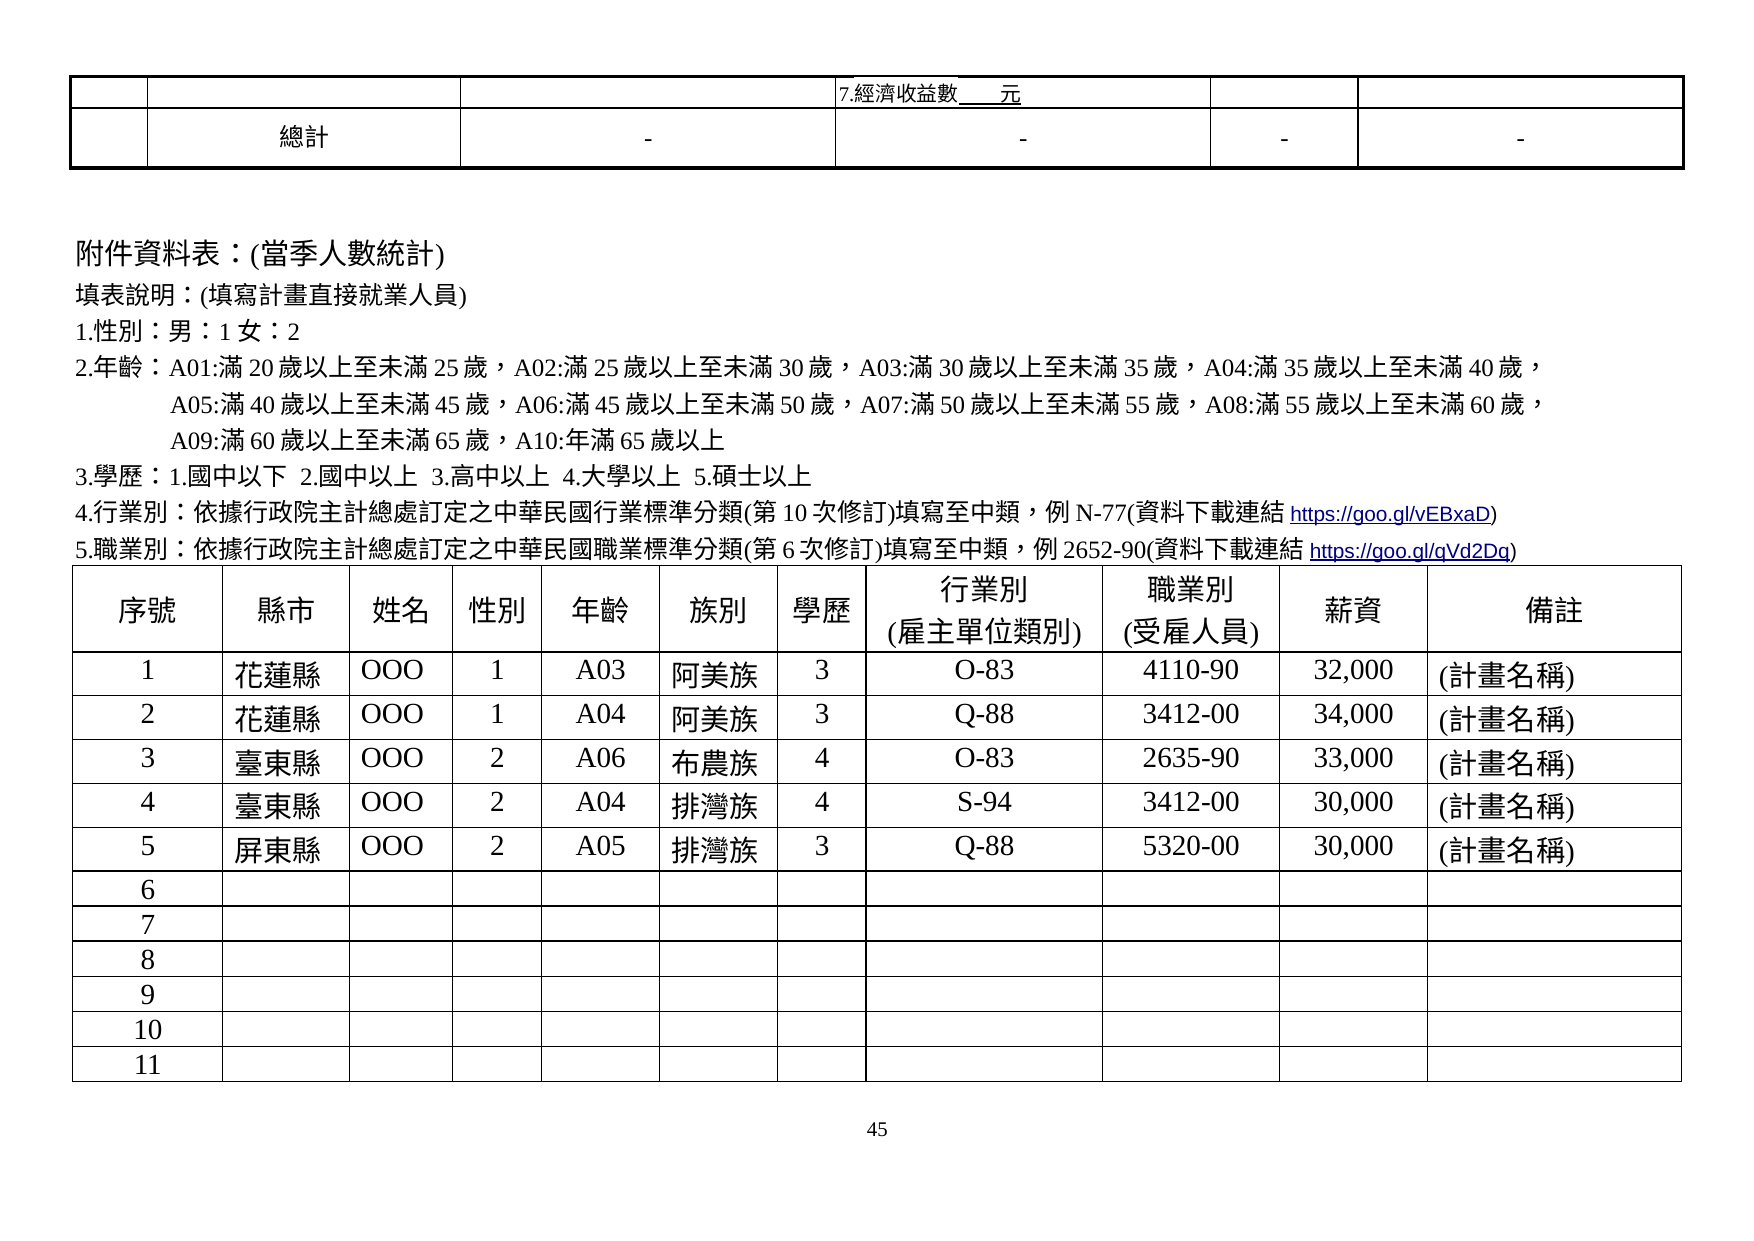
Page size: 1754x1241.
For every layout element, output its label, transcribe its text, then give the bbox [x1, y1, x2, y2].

table_cell [1280, 1047, 1427, 1081]
table_cell (計畫名稱) [1428, 696, 1681, 739]
table_cell 33,000 [1280, 740, 1427, 782]
table_cell [867, 942, 1102, 976]
table_cell S-94 [867, 784, 1102, 826]
table_cell (計畫名稱) [1428, 828, 1681, 870]
table_cell [1280, 907, 1427, 940]
table_cell [223, 942, 349, 976]
table_cell [1280, 977, 1427, 1011]
table_cell OOO [350, 828, 452, 870]
table_cell [453, 1047, 541, 1081]
table_cell [1428, 907, 1681, 940]
table_cell [1103, 942, 1279, 976]
table_cell [660, 977, 777, 1011]
table_cell 7 [73, 907, 222, 940]
table_cell [778, 942, 865, 976]
table_cell 32,000 [1280, 653, 1427, 695]
text 2.年齡：A01:滿20歲以上至未滿25歲，A02:滿25歲以上至未滿30歲，A03:滿30歲以上至未滿35歲，A04:滿35歲以上至未滿40歲， [75, 348, 1679, 384]
table_cell [1280, 872, 1427, 905]
table_cell 30,000 [1280, 828, 1427, 870]
table_cell [867, 977, 1102, 1011]
table_cell [461, 78, 835, 107]
table_cell 排灣族 [660, 828, 777, 870]
table_header 年齡 [542, 566, 659, 651]
table_cell OOO [350, 653, 452, 695]
table_cell 布農族 [660, 740, 777, 782]
table_header 族別 [660, 566, 777, 651]
table_cell 6 [73, 872, 222, 905]
table_cell [867, 872, 1102, 905]
table_cell O-83 [867, 653, 1102, 695]
table_cell [1280, 942, 1427, 976]
table_cell [1103, 907, 1279, 940]
table_cell OOO [350, 696, 452, 739]
table_header 性別 [453, 566, 541, 651]
table_cell [453, 977, 541, 1011]
table_cell O-83 [867, 740, 1102, 782]
table_cell 2 [453, 784, 541, 826]
table_cell 5 [73, 828, 222, 870]
table_cell [223, 1012, 349, 1046]
table_cell (計畫名稱) [1428, 653, 1681, 695]
table_cell OOO [350, 784, 452, 826]
table_cell (計畫名稱) [1428, 740, 1681, 782]
table_cell [1211, 78, 1357, 107]
table_cell Q-88 [867, 696, 1102, 739]
table_cell 1 [453, 653, 541, 695]
text A09:滿60歲以上至未滿65歲，A10:年滿65歲以上 [163, 420, 1679, 457]
table_cell [542, 1012, 659, 1046]
table_cell 30,000 [1280, 784, 1427, 826]
table_cell [542, 1047, 659, 1081]
table_cell [350, 977, 452, 1011]
table_cell 花蓮縣 [223, 696, 349, 739]
table_cell [778, 1012, 865, 1046]
table_cell Q-88 [867, 828, 1102, 870]
table_cell 8 [73, 942, 222, 976]
table_cell 2 [453, 828, 541, 870]
table_cell - [836, 109, 1210, 166]
table_cell [867, 1012, 1102, 1046]
table_cell A05 [542, 828, 659, 870]
table_cell 11 [73, 1047, 222, 1081]
table_cell [542, 942, 659, 976]
table_cell 屏東縣 [223, 828, 349, 870]
table_cell [542, 977, 659, 1011]
table_cell [453, 1012, 541, 1046]
table_cell 7.經濟收益數 元 [836, 78, 1210, 107]
table_cell [1359, 78, 1682, 107]
table_cell [660, 872, 777, 905]
table_cell [1428, 1047, 1681, 1081]
table_cell [867, 907, 1102, 940]
table_cell 花蓮縣 [223, 653, 349, 695]
table_header 薪資 [1280, 566, 1427, 651]
table_cell - [1211, 109, 1357, 166]
table_cell [350, 872, 452, 905]
table_cell [1103, 977, 1279, 1011]
table_cell [778, 977, 865, 1011]
table_cell A04 [542, 784, 659, 826]
table_cell [1428, 1012, 1681, 1046]
table_cell [72, 78, 147, 107]
table_cell [542, 907, 659, 940]
table_cell [148, 78, 460, 107]
table_cell [778, 872, 865, 905]
text 4.行業別：依據行政院主計總處訂定之中華民國行業標準分類(第10次修訂)填寫至中類，例N-77(資料下載連結https://goo.gl/vEBxaD) [75, 493, 1679, 529]
table_header 職業別 (受雇人員) [1103, 566, 1279, 651]
text A05:滿40歲以上至未滿45歲，A06:滿45歲以上至未滿50歲，A07:滿50歲以上至未滿55歲，A08:滿55歲以上至未滿60歲， [163, 384, 1679, 420]
table_cell [350, 1047, 452, 1081]
table_cell [1103, 872, 1279, 905]
table_cell [350, 942, 452, 976]
table_cell 1 [453, 696, 541, 739]
table_cell [1280, 1012, 1427, 1046]
table_cell 3 [778, 696, 865, 739]
table_cell 3 [778, 828, 865, 870]
table_cell 5320-00 [1103, 828, 1279, 870]
table_cell [1428, 977, 1681, 1011]
table_cell 3412-00 [1103, 696, 1279, 739]
table_cell 2 [453, 740, 541, 782]
table_cell 4 [778, 784, 865, 826]
table_cell [453, 942, 541, 976]
table_cell A04 [542, 696, 659, 739]
table_cell [778, 1047, 865, 1081]
table_header 學歷 [778, 566, 865, 651]
table_cell 1 [73, 653, 222, 695]
table_cell [453, 907, 541, 940]
table_header 備註 [1428, 566, 1681, 651]
text 1.性別：男：1 女：2 [75, 312, 1679, 348]
table_header 序號 [73, 566, 222, 651]
table_cell [223, 977, 349, 1011]
table_cell 阿美族 [660, 696, 777, 739]
table_cell 排灣族 [660, 784, 777, 826]
table_cell 34,000 [1280, 696, 1427, 739]
table_cell A03 [542, 653, 659, 695]
table_cell 9 [73, 977, 222, 1011]
text 填表說明：(填寫計畫直接就業人員) [75, 275, 1679, 312]
table_cell 3412-00 [1103, 784, 1279, 826]
table_cell [867, 1047, 1102, 1081]
table_cell 3 [73, 740, 222, 782]
table_cell 2 [73, 696, 222, 739]
table_cell - [461, 109, 835, 166]
table_header 姓名 [350, 566, 452, 651]
table_cell [223, 872, 349, 905]
text 3.學歷：1.國中以下 2.國中以上 3.高中以上 4.大學以上 5.碩士以上 [75, 457, 1679, 493]
table_cell 4 [73, 784, 222, 826]
table_header 縣市 [223, 566, 349, 651]
table_header 行業別 (雇主單位類別) [867, 566, 1102, 651]
table_cell 臺東縣 [223, 784, 349, 826]
table_cell 4 [778, 740, 865, 782]
table_cell (計畫名稱) [1428, 784, 1681, 826]
table_cell [1103, 1047, 1279, 1081]
table_cell 總計 [148, 109, 460, 166]
table_cell [1428, 942, 1681, 976]
table_cell 10 [73, 1012, 222, 1046]
table_cell [453, 872, 541, 905]
text 附件資料表：(當季人數統計) [75, 231, 1679, 273]
table_cell [660, 907, 777, 940]
table_cell 臺東縣 [223, 740, 349, 782]
table_cell [660, 1012, 777, 1046]
table_cell [350, 1012, 452, 1046]
table_cell [223, 1047, 349, 1081]
text 5.職業別：依據行政院主計總處訂定之中華民國職業標準分類(第6次修訂)填寫至中類，例2652-90(資料下載連結https://goo.gl/qVd2Dq) [75, 529, 1679, 565]
table_cell OOO [350, 740, 452, 782]
table_cell [350, 907, 452, 940]
table_cell [223, 907, 349, 940]
table_cell [778, 907, 865, 940]
table_cell [542, 872, 659, 905]
table_cell [660, 1047, 777, 1081]
table_cell 2635-90 [1103, 740, 1279, 782]
table_cell [72, 109, 147, 166]
table_cell 4110-90 [1103, 653, 1279, 695]
table_cell [1103, 1012, 1279, 1046]
table_cell [660, 942, 777, 976]
table_cell [1428, 872, 1681, 905]
table_cell - [1359, 109, 1682, 166]
table_cell 阿美族 [660, 653, 777, 695]
table_cell 3 [778, 653, 865, 695]
table_cell A06 [542, 740, 659, 782]
